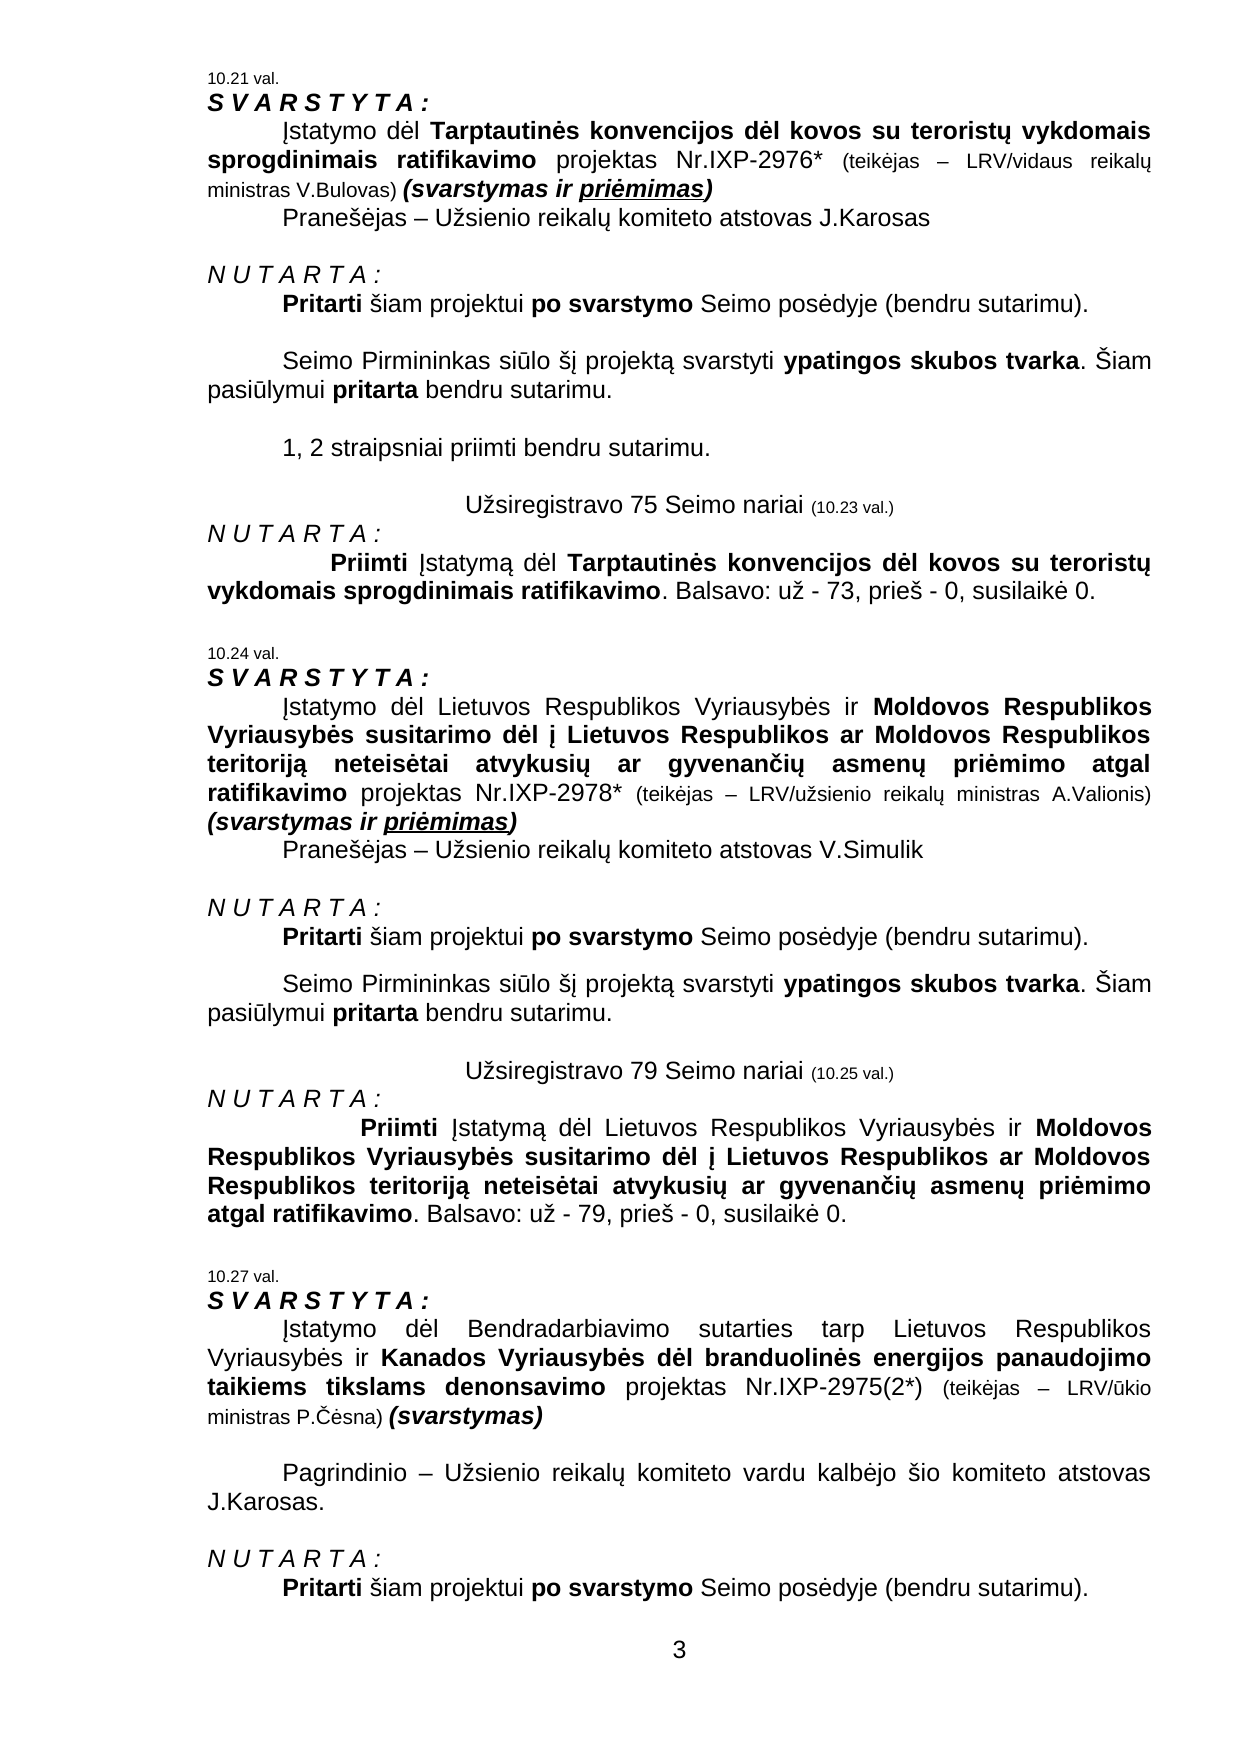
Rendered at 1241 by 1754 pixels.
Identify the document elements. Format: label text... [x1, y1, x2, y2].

text Pranešėjas – Užsienio reikalų komiteto atstovas J.Karosas [207, 203, 1152, 231]
text Priimti Įstatymą dėl Lietuvos Respublikos Vyriausybės ir Moldovos Respublikos Vyriausybės susitarimo dėl į Lietuvos Respublikos ar Moldovos Respublikos teritoriją neteisėtai atvykusių ar gyvenančių asmenų priėmimo atgal ratifikavimo. Balsavo: už - 79, prieš - 0, susilaikė 0. [207, 1113, 1152, 1228]
text Pritarti šiam projektui po svarstymo Seimo posėdyje (bendru sutarimu). [207, 1573, 1152, 1602]
text N U T A R T A : [207, 1544, 1152, 1573]
text Įstatymo dėl Bendradarbiavimo sutarties tarp Lietuvos Respublikos Vyriausybės ir Kanados Vyriausybės dėl branduolinės energijos panaudojimo taikiems tikslams denonsavimo projektas Nr.IXP-2975(2*) (teikėjas – LRV/ūkio ministras P.Čėsna) (svarstymas) [207, 1314, 1152, 1429]
text Seimo Pirmininkas siūlo šį projektą svarstyti ypatingos skubos tvarka. Šiam pasiūlymui pritarta bendru sutarimu. [207, 969, 1152, 1027]
text Užsiregistravo 79 Seimo nariai (10.25 val.) [207, 1056, 1152, 1084]
text Pranešėjas – Užsienio reikalų komiteto atstovas V.Simulik [207, 835, 1152, 864]
text Pritarti šiam projektui po svarstymo Seimo posėdyje (bendru sutarimu). [207, 289, 1152, 318]
text N U T A R T A : [207, 260, 1152, 289]
text Seimo Pirmininkas siūlo šį projektą svarstyti ypatingos skubos tvarka. Šiam pasiūlymui pritarta bendru sutarimu. [207, 346, 1152, 404]
text 10.21 val. [207, 68, 1152, 88]
text N U T A R T A : [207, 1084, 1152, 1113]
text S V A R S T Y T A : [207, 88, 1152, 116]
text 10.24 val. [207, 643, 1152, 663]
text S V A R S T Y T A : [207, 663, 1152, 691]
text Pritarti šiam projektui po svarstymo Seimo posėdyje (bendru sutarimu). [207, 921, 1152, 950]
text 1, 2 straipsniai priimti bendru sutarimu. [207, 433, 1152, 461]
text N U T A R T A : [207, 893, 1152, 921]
text Įstatymo dėl Lietuvos Respublikos Vyriausybės ir Moldovos Respublikos Vyriausybės susitarimo dėl į Lietuvos Respublikos ar Moldovos Respublikos teritoriją neteisėtai atvykusių ar gyvenančių asmenų priėmimo atgal ratifikavimo projektas Nr.IXP-2978* (teikėjas – LRV/užsienio reikalų ministras A.Valionis) (svarstymas ir priėmimas) [207, 691, 1152, 835]
text Pagrindinio – Užsienio reikalų komiteto vardu kalbėjo šio komiteto atstovas J.Karosas. [207, 1458, 1152, 1516]
text N U T A R T A : [207, 519, 1152, 548]
text 10.27 val. [207, 1267, 1152, 1286]
text Priimti Įstatymą dėl Tarptautinės konvencijos dėl kovos su teroristų vykdomais sprogdinimais ratifikavimo. Balsavo: už - 73, prieš - 0, susilaikė 0. [207, 548, 1152, 605]
text S V A R S T Y T A : [207, 1286, 1152, 1314]
text Užsiregistravo 75 Seimo nariai (10.23 val.) [207, 490, 1152, 519]
text Įstatymo dėl Tarptautinės konvencijos dėl kovos su teroristų vykdomais sprogdinimais ratifikavimo projektas Nr.IXP-2976* (teikėjas – LRV/vidaus reikalų ministras V.Bulovas) (svarstymas ir priėmimas) [207, 116, 1152, 203]
